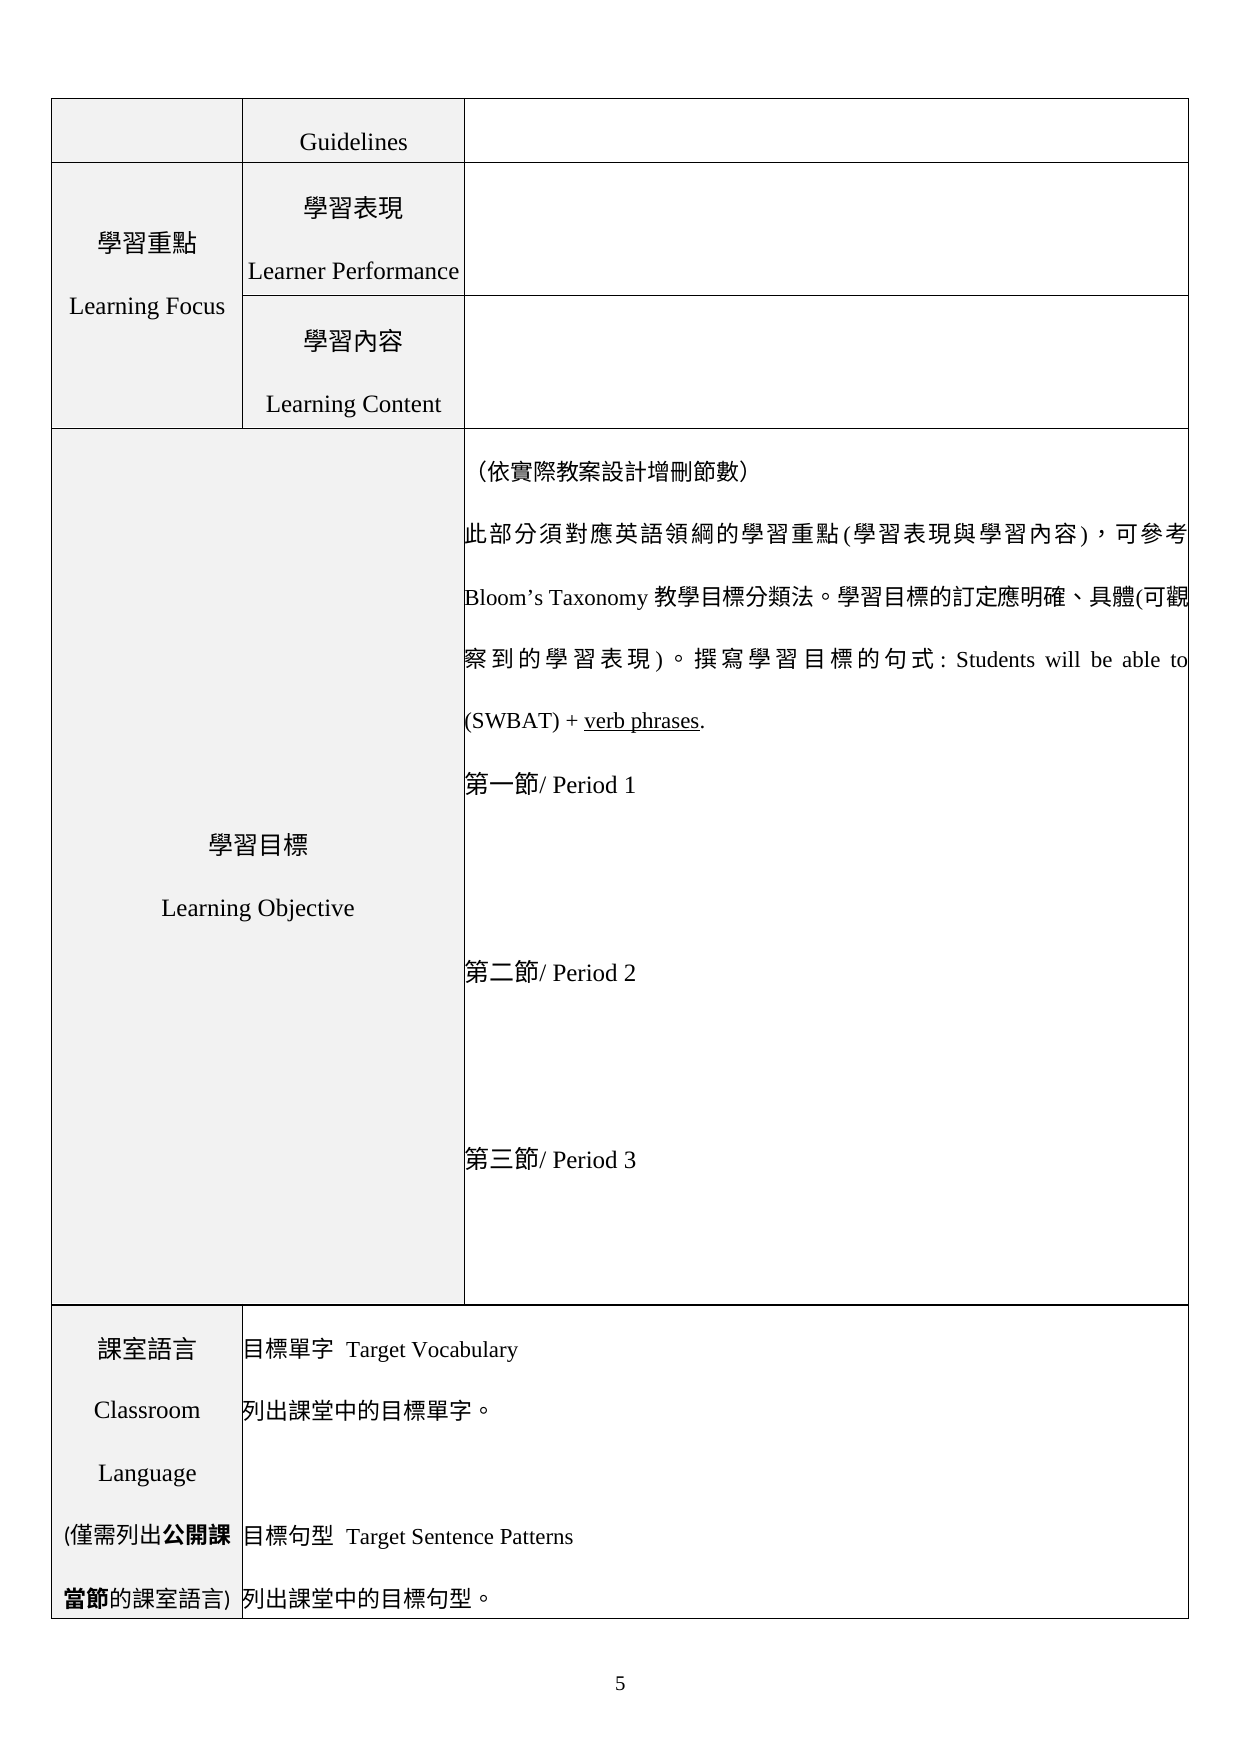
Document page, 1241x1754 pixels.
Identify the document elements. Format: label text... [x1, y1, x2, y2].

table_cell Guidelines [243, 99, 464, 162]
table_cell 學習重點 Learning Focus [52, 163, 242, 427]
table_cell [465, 99, 1188, 162]
table_cell [465, 163, 1188, 294]
table_cell （依實際教案設計增刪節數） 此部分須對應英語領綱的學習重點(學習表現與學習內容)，可參考Bloom’s Taxonomy 教學目標分類法。學習目標的訂定應明確、具體(可觀察到的學習表現)。撰寫學習目標的句式: Students will be able to (SWBAT) + verb phrases. 第一節/ Period 1 第二節/ Period 2 第三節/ Period 3 [465, 429, 1188, 1303]
table_cell 學習內容 Learning Content [243, 296, 464, 427]
table_cell 課室語言 Classroom Language (僅需列出公開課 當節的課室語言) [52, 1306, 242, 1618]
table_cell [52, 99, 242, 162]
table_cell 學習表現 Learner Performance [243, 163, 464, 294]
table_cell [465, 296, 1188, 427]
table_cell 目標單字 Target Vocabulary 列出課堂中的目標單字。 目標句型 Target Sentence Patterns 列出課堂中的目標句型。 [243, 1306, 1188, 1618]
table_cell 學習目標 Learning Objective [52, 429, 464, 1303]
